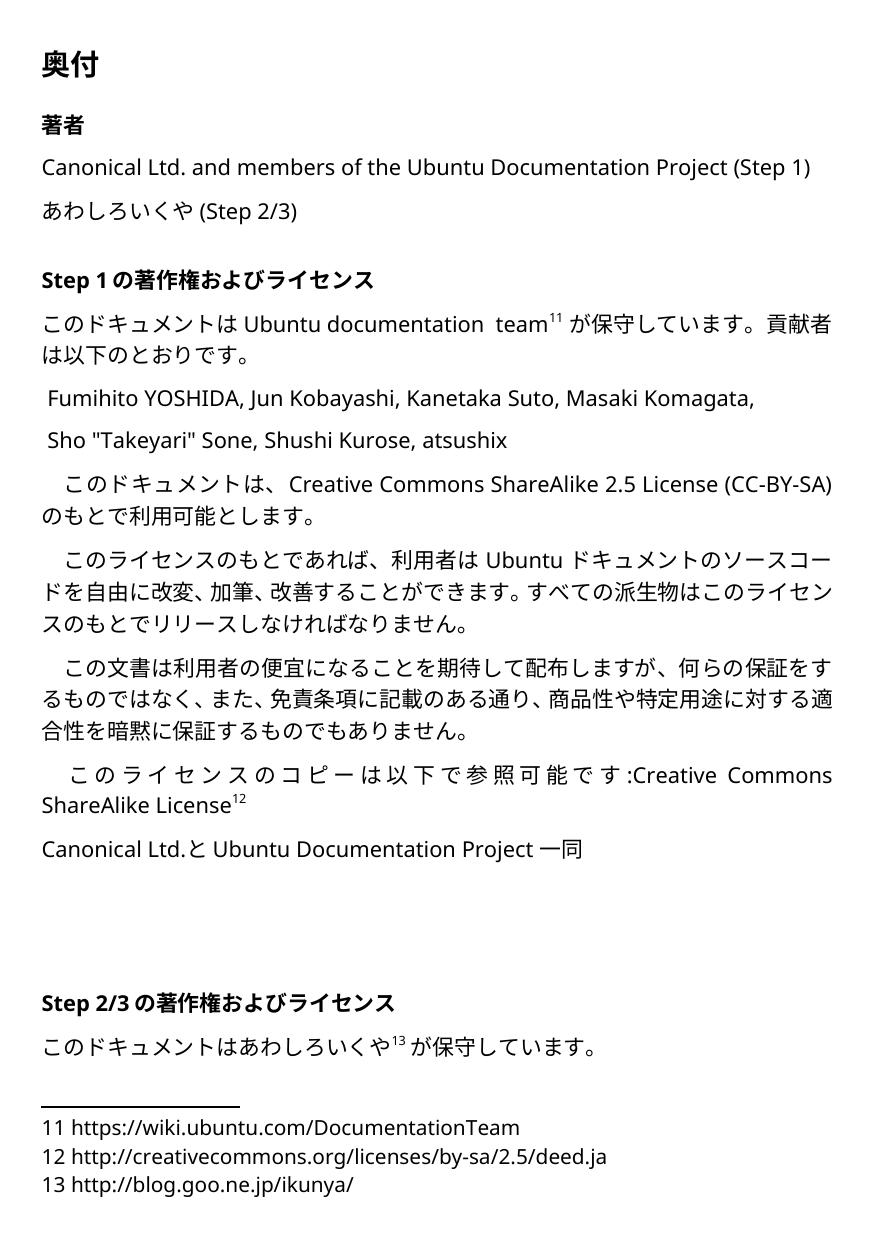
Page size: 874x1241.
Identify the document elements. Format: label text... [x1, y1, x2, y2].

text このライセンスのもとであれば、利用者は Ubuntu ドキュメントのソースコードを自由に改変、加筆、改善することができます。すべての派生物はこのライセンスのもとでリリースしなければなりません｡ [41, 543, 833, 638]
text Canonical Ltd. and members of the Ubuntu Documentation Project (Step 1) [41, 152, 833, 182]
text http://creativecommons.org/licenses/by-sa/2.5/deed.ja [41, 1142, 833, 1170]
subtitle Step 2/3の著作権およびライセンス [41, 986, 833, 1018]
text このドキュメントは、Creative Commons ShareAlike 2.5 License (CC-BY-SA)のもとで利用可能とします。 [41, 467, 833, 531]
text このドキュメントはあわしろいくや が保守しています。 [41, 1029, 833, 1061]
text この文書は利用者の便宜になることを期待して配布しますが、何らの保証をするものではなく、また、免責条項に記載のある通り、商品性や特定用途に対する適合性を暗黙に保証するものでもありません。 [41, 651, 833, 746]
text このドキュメントはUbuntu documentation team が保守しています。貢献者は以下のとおりです。 [41, 307, 833, 370]
subtitle 奥付 [41, 41, 833, 84]
text http://blog.goo.ne.jp/ikunya/ [41, 1170, 833, 1199]
text このライセンスのコピーは以下で参照可能です:Creative Commons ShareAlike License [41, 758, 833, 820]
text Sho "Takeyari" Sone, Shushi Kurose, atsushix [41, 425, 833, 455]
subtitle 著者 [41, 108, 833, 140]
text https://wiki.ubuntu.com/DocumentationTeam [41, 1113, 833, 1142]
text あわしろいくや (Step 2/3) [41, 194, 833, 226]
subtitle Step 1の著作権およびライセンス [41, 263, 833, 295]
text Fumihito YOSHIDA, Jun Kobayashi, Kanetaka Suto, Masaki Komagata, [41, 383, 833, 412]
text Canonical Ltd.とUbuntu Documentation Project 一同 [41, 832, 833, 864]
